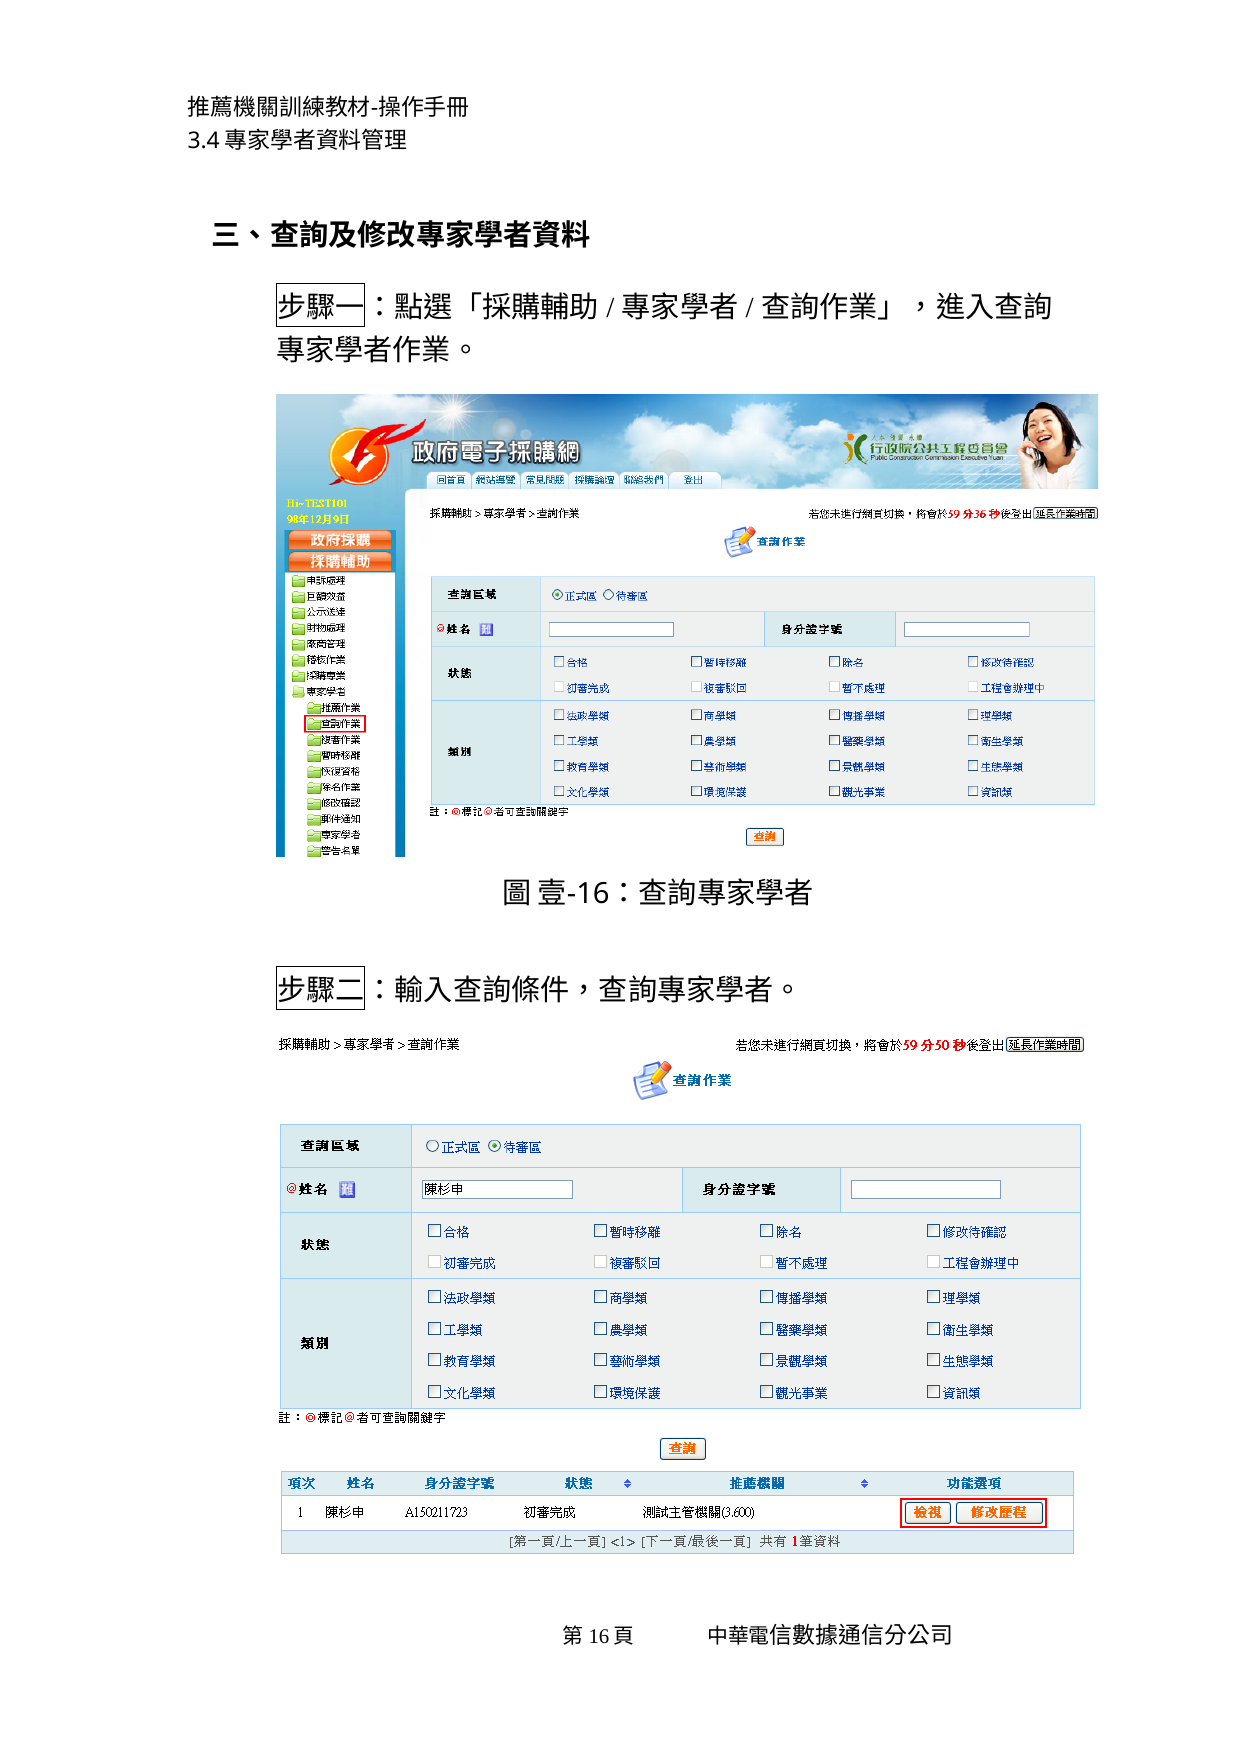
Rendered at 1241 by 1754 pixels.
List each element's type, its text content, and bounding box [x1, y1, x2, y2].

text 步驟二：輸入查詢條件，查詢專家學者。 [277, 967, 364, 1009]
text 步驟二：輸入查詢條件，查詢專家學者。 [365, 966, 1053, 1010]
text 步驟一：點選「採購輔助 / 專家學者 / 查詢作業」，進入查詢專家學者作業。 [276, 283, 1053, 369]
picture [276, 1035, 1086, 1561]
text 圖 壹‑16：查詢專家學者 [262, 869, 1053, 912]
subtitle 查詢及修改專家學者資料 [211, 212, 1053, 254]
picture [276, 394, 1099, 857]
